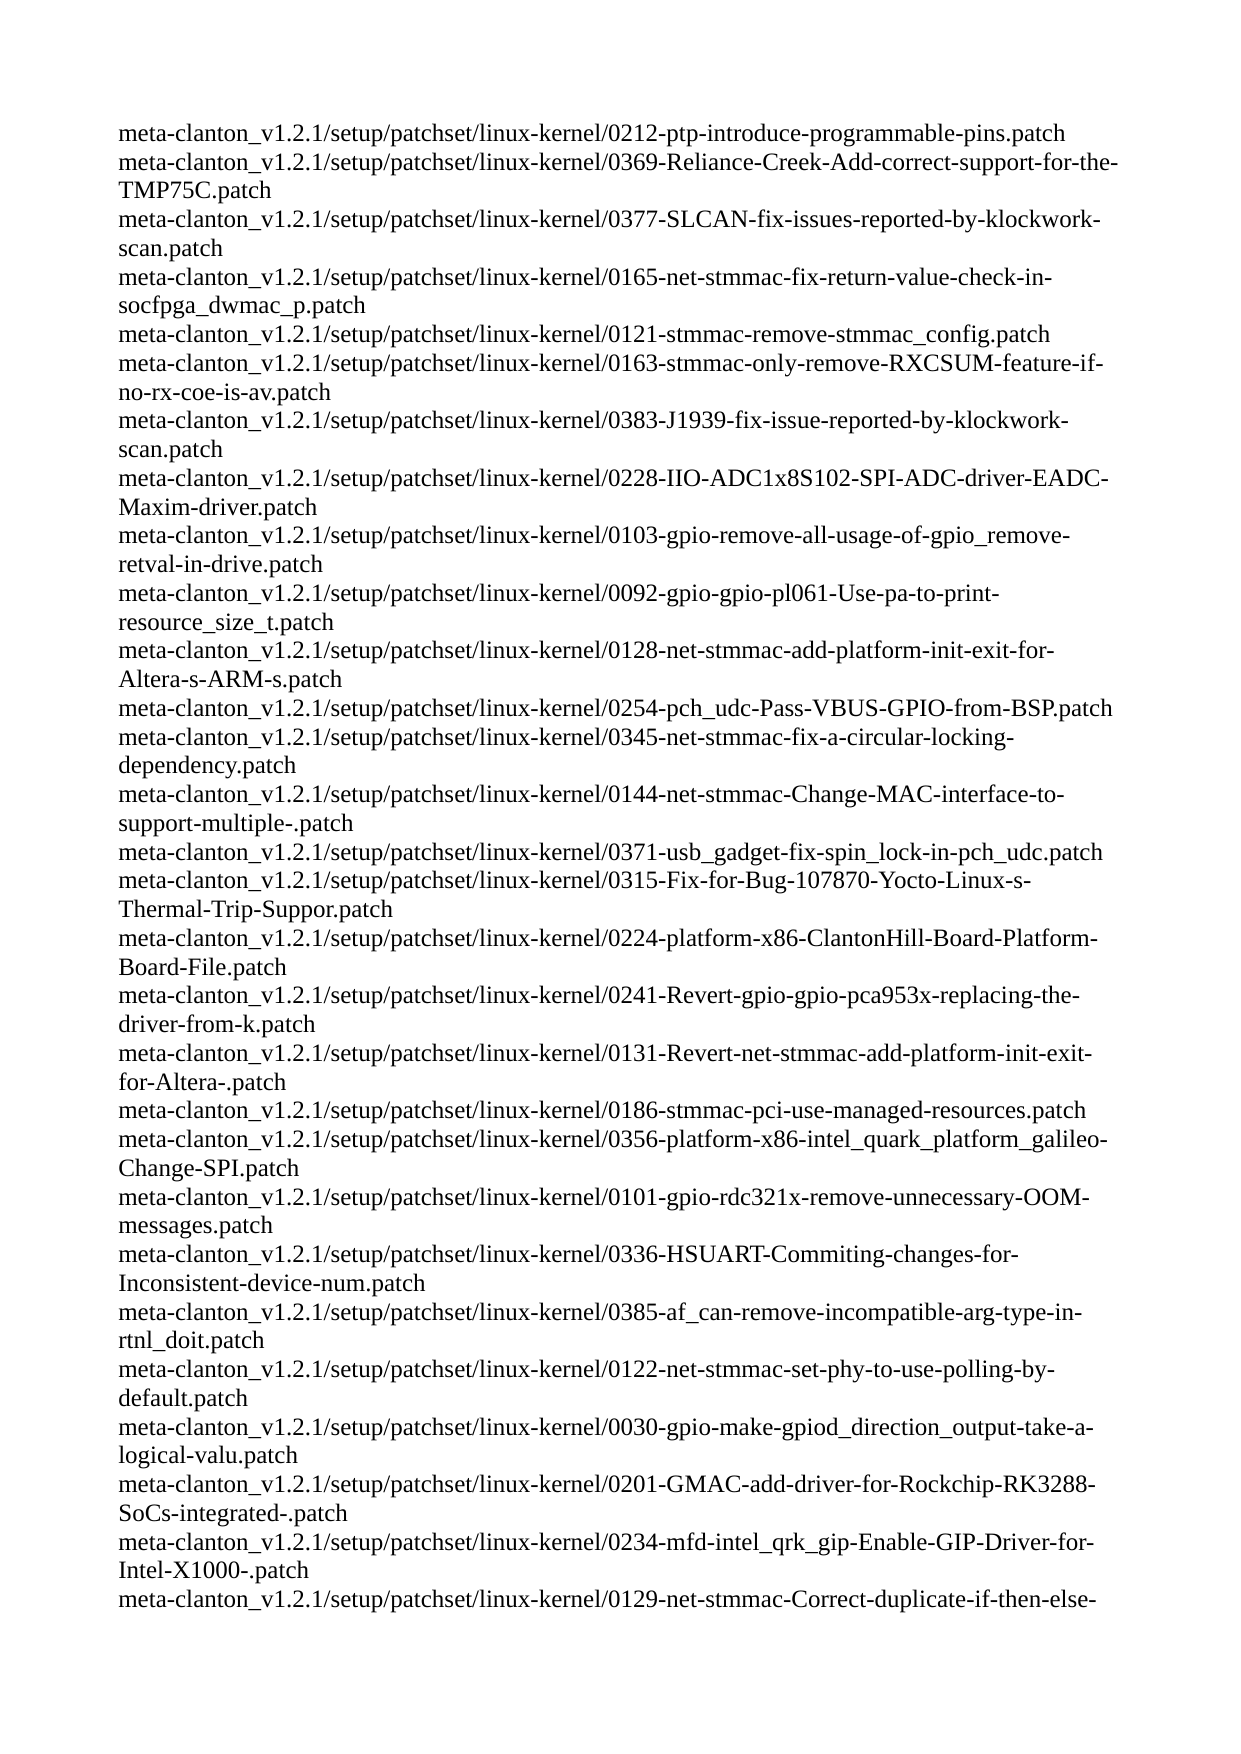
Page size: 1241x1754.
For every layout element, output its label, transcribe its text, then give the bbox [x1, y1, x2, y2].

text meta-clanton_v1.2.1/setup/patchset/linux-kernel/0129-net-stmmac-Correct-duplicate-if-then-else- [118, 1584, 1122, 1613]
text meta-clanton_v1.2.1/setup/patchset/linux-kernel/0369-Reliance-Creek-Add-correct-support-for-the-TMP75C.patch [118, 147, 1122, 204]
text meta-clanton_v1.2.1/setup/patchset/linux-kernel/0121-stmmac-remove-stmmac_config.patch [118, 319, 1122, 348]
text meta-clanton_v1.2.1/setup/patchset/linux-kernel/0144-net-stmmac-Change-MAC-interface-to-support-multiple-.patch [118, 779, 1122, 837]
text meta-clanton_v1.2.1/setup/patchset/linux-kernel/0131-Revert-net-stmmac-add-platform-init-exit-for-Altera-.patch [118, 1038, 1122, 1096]
text meta-clanton_v1.2.1/setup/patchset/linux-kernel/0345-net-stmmac-fix-a-circular-locking-dependency.patch [118, 722, 1122, 779]
text meta-clanton_v1.2.1/setup/patchset/linux-kernel/0103-gpio-remove-all-usage-of-gpio_remove-retval-in-drive.patch [118, 521, 1122, 578]
text meta-clanton_v1.2.1/setup/patchset/linux-kernel/0234-mfd-intel_qrk_gip-Enable-GIP-Driver-for-Intel-X1000-.patch [118, 1527, 1122, 1584]
text meta-clanton_v1.2.1/setup/patchset/linux-kernel/0201-GMAC-add-driver-for-Rockchip-RK3288-SoCs-integrated-.patch [118, 1469, 1122, 1527]
text meta-clanton_v1.2.1/setup/patchset/linux-kernel/0122-net-stmmac-set-phy-to-use-polling-by-default.patch [118, 1354, 1122, 1412]
text meta-clanton_v1.2.1/setup/patchset/linux-kernel/0101-gpio-rdc321x-remove-unnecessary-OOM-messages.patch [118, 1182, 1122, 1239]
text meta-clanton_v1.2.1/setup/patchset/linux-kernel/0092-gpio-gpio-pl061-Use-pa-to-print-resource_size_t.patch [118, 578, 1122, 636]
text meta-clanton_v1.2.1/setup/patchset/linux-kernel/0383-J1939-fix-issue-reported-by-klockwork-scan.patch [118, 406, 1122, 463]
text meta-clanton_v1.2.1/setup/patchset/linux-kernel/0356-platform-x86-intel_quark_platform_galileo-Change-SPI.patch [118, 1124, 1122, 1182]
text meta-clanton_v1.2.1/setup/patchset/linux-kernel/0030-gpio-make-gpiod_direction_output-take-a-logical-valu.patch [118, 1412, 1122, 1469]
text meta-clanton_v1.2.1/setup/patchset/linux-kernel/0377-SLCAN-fix-issues-reported-by-klockwork-scan.patch [118, 204, 1122, 262]
text meta-clanton_v1.2.1/setup/patchset/linux-kernel/0186-stmmac-pci-use-managed-resources.patch [118, 1096, 1122, 1124]
text meta-clanton_v1.2.1/setup/patchset/linux-kernel/0241-Revert-gpio-gpio-pca953x-replacing-the-driver-from-k.patch [118, 981, 1122, 1038]
text meta-clanton_v1.2.1/setup/patchset/linux-kernel/0212-ptp-introduce-programmable-pins.patch [118, 118, 1122, 147]
text meta-clanton_v1.2.1/setup/patchset/linux-kernel/0315-Fix-for-Bug-107870-Yocto-Linux-s-Thermal-Trip-Suppor.patch [118, 866, 1122, 923]
text meta-clanton_v1.2.1/setup/patchset/linux-kernel/0385-af_can-remove-incompatible-arg-type-in-rtnl_doit.patch [118, 1297, 1122, 1354]
text meta-clanton_v1.2.1/setup/patchset/linux-kernel/0336-HSUART-Commiting-changes-for-Inconsistent-device-num.patch [118, 1239, 1122, 1297]
text meta-clanton_v1.2.1/setup/patchset/linux-kernel/0228-IIO-ADC1x8S102-SPI-ADC-driver-EADC-Maxim-driver.patch [118, 463, 1122, 521]
text meta-clanton_v1.2.1/setup/patchset/linux-kernel/0254-pch_udc-Pass-VBUS-GPIO-from-BSP.patch [118, 693, 1122, 722]
text meta-clanton_v1.2.1/setup/patchset/linux-kernel/0224-platform-x86-ClantonHill-Board-Platform-Board-File.patch [118, 923, 1122, 981]
text meta-clanton_v1.2.1/setup/patchset/linux-kernel/0128-net-stmmac-add-platform-init-exit-for-Altera-s-ARM-s.patch [118, 636, 1122, 693]
text meta-clanton_v1.2.1/setup/patchset/linux-kernel/0163-stmmac-only-remove-RXCSUM-feature-if-no-rx-coe-is-av.patch [118, 348, 1122, 406]
text meta-clanton_v1.2.1/setup/patchset/linux-kernel/0165-net-stmmac-fix-return-value-check-in-socfpga_dwmac_p.patch [118, 262, 1122, 319]
text meta-clanton_v1.2.1/setup/patchset/linux-kernel/0371-usb_gadget-fix-spin_lock-in-pch_udc.patch [118, 837, 1122, 866]
